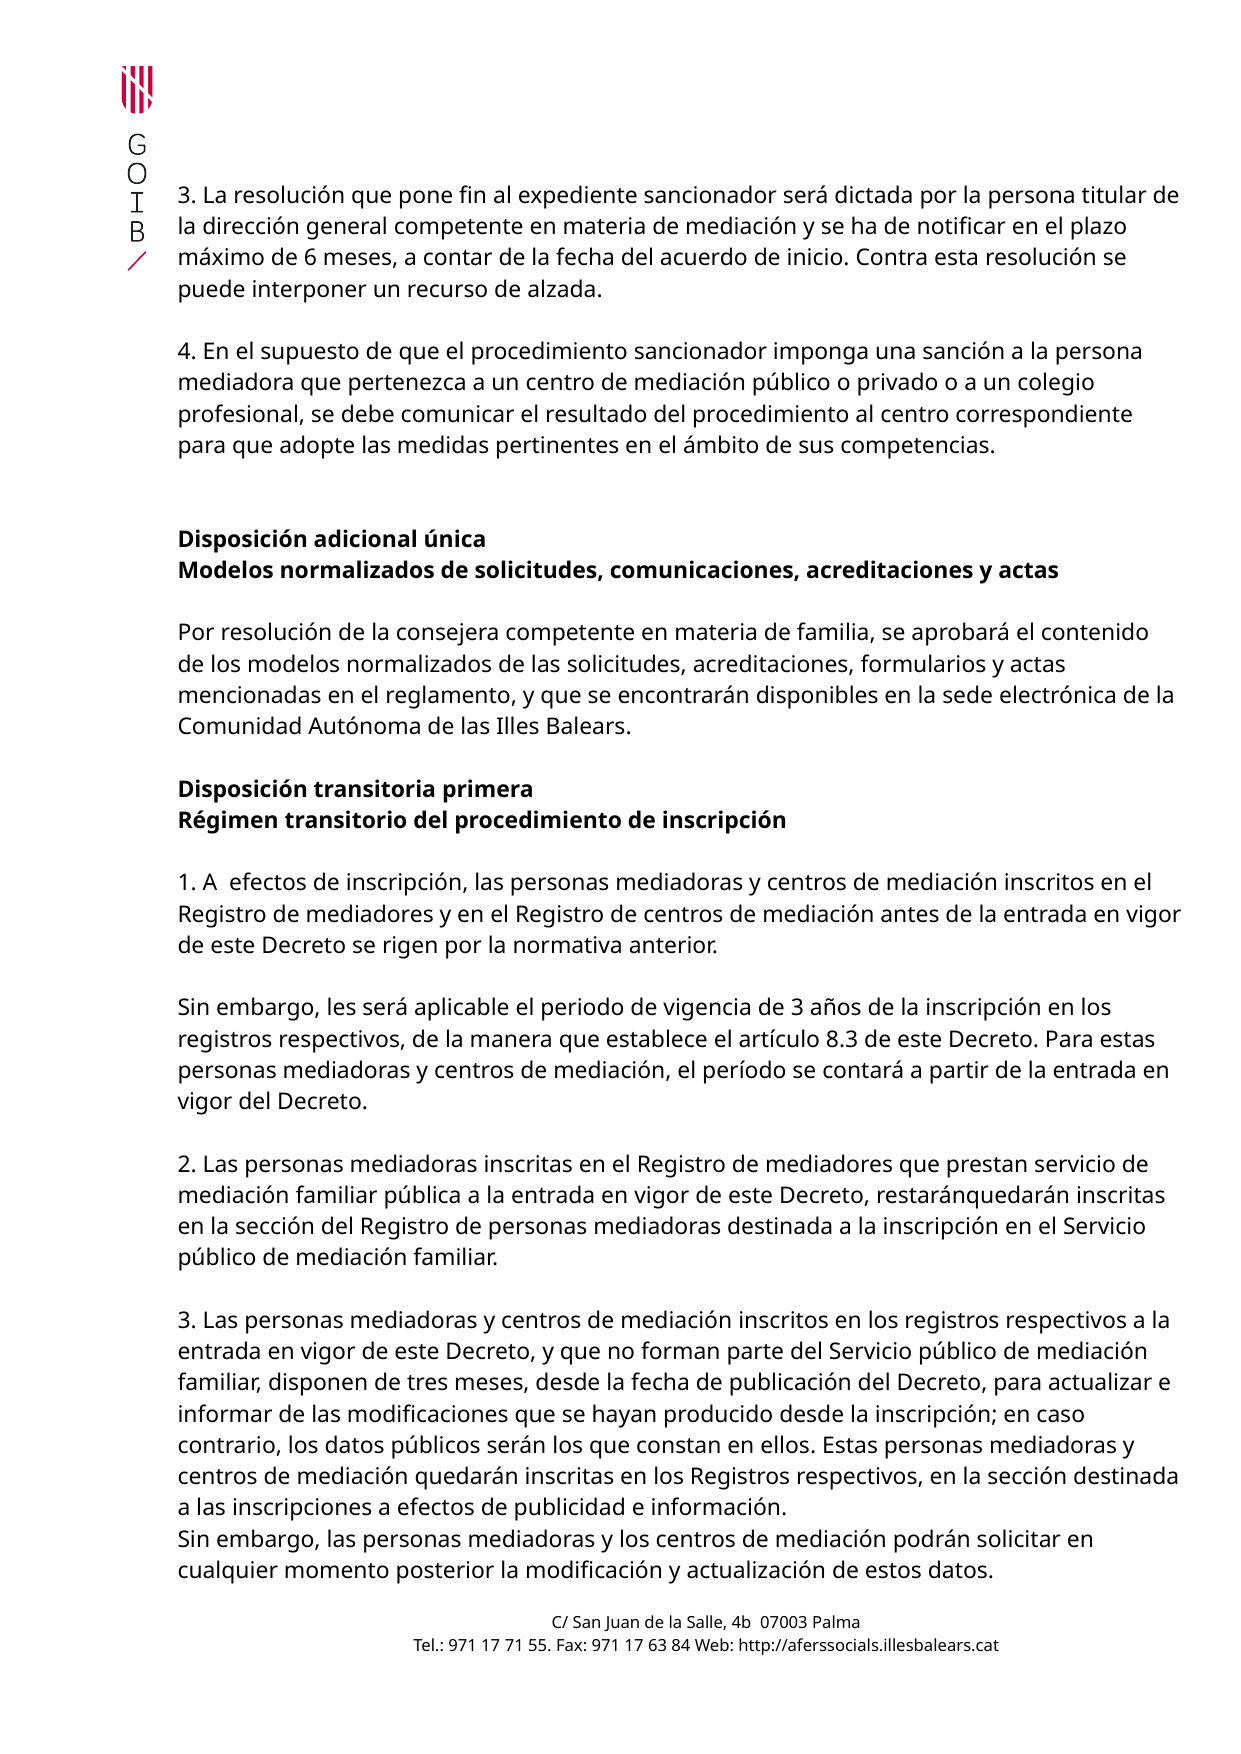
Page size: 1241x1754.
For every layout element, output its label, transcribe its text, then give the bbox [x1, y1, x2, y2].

text 1. A efectos de inscripción, las personas mediadoras y centros de mediación inscritos en el Registro de mediadores y en el Registro de centros de mediación antes de la entrada en vigor de este Decreto se rigen por la normativa anterior. [177, 866, 1182, 960]
text 3. Las personas mediadoras y centros de mediación inscritos en los registros respectivos a la entrada en vigor de este Decreto, y que no forman parte del Servicio público de mediación familiar, disponen de tres meses, desde la fecha de publicación del Decreto, para actualizar e informar de las modificaciones que se hayan producido desde la inscripción; en caso contrario, los datos públicos serán los que constan en ellos. Estas personas mediadoras y centros de mediación quedarán inscritas en los Registros respectivos, en la sección destinada a las inscripciones a efectos de publicidad e información. [177, 1304, 1182, 1523]
text 2. Las personas mediadoras inscritas en el Registro de mediadores que prestan servicio de mediación familiar pública a la entrada en vigor de este Decreto, restaránquedarán inscritas en la sección del Registro de personas mediadoras destinada a la inscripción en el Servicio público de mediación familiar. [177, 1148, 1182, 1273]
picture [95, 43, 180, 301]
text 4. En el supuesto de que el procedimiento sancionador imponga una sanción a la persona mediadora que pertenezca a un centro de mediación público o privado o a un colegio profesional, se debe comunicar el resultado del procedimiento al centro correspondiente para que adopte las medidas pertinentes en el ámbito de sus competencias. [177, 335, 1182, 460]
text Sin embargo, les será aplicable el periodo de vigencia de 3 años de la inscripción en los registros respectivos, de la manera que establece el artículo 8.3 de este Decreto. Para estas personas mediadoras y centros de mediación, el período se contará a partir de la entrada en vigor del Decreto. [177, 991, 1182, 1116]
text Por resolución de la consejera competente en materia de familia, se aprobará el contenido de los modelos normalizados de las solicitudes, acreditaciones, formularios y actas mencionadas en el reglamento, y que se encontrarán disponibles en la sede electrónica de la Comunidad Autónoma de las Illes Balears. [177, 616, 1182, 741]
text Régimen transitorio del procedimiento de inscripción [177, 804, 1235, 835]
text Disposición adicional única [177, 523, 1182, 554]
text Sin embargo, las personas mediadoras y los centros de mediación podrán solicitar en cualquier momento posterior la modificación y actualización de estos datos. [177, 1523, 1182, 1585]
text 3. La resolución que pone fin al expediente sancionador será dictada por la persona titular de la dirección general competente en materia de mediación y se ha de notificar en el plazo máximo de 6 meses, a contar de la fecha del acuerdo de inicio. Contra esta resolución se puede interponer un recurso de alzada. [177, 179, 1182, 304]
text Modelos normalizados de solicitudes, comunicaciones, acreditaciones y actas [177, 554, 1182, 585]
text Disposición transitoria primera [177, 773, 1235, 804]
